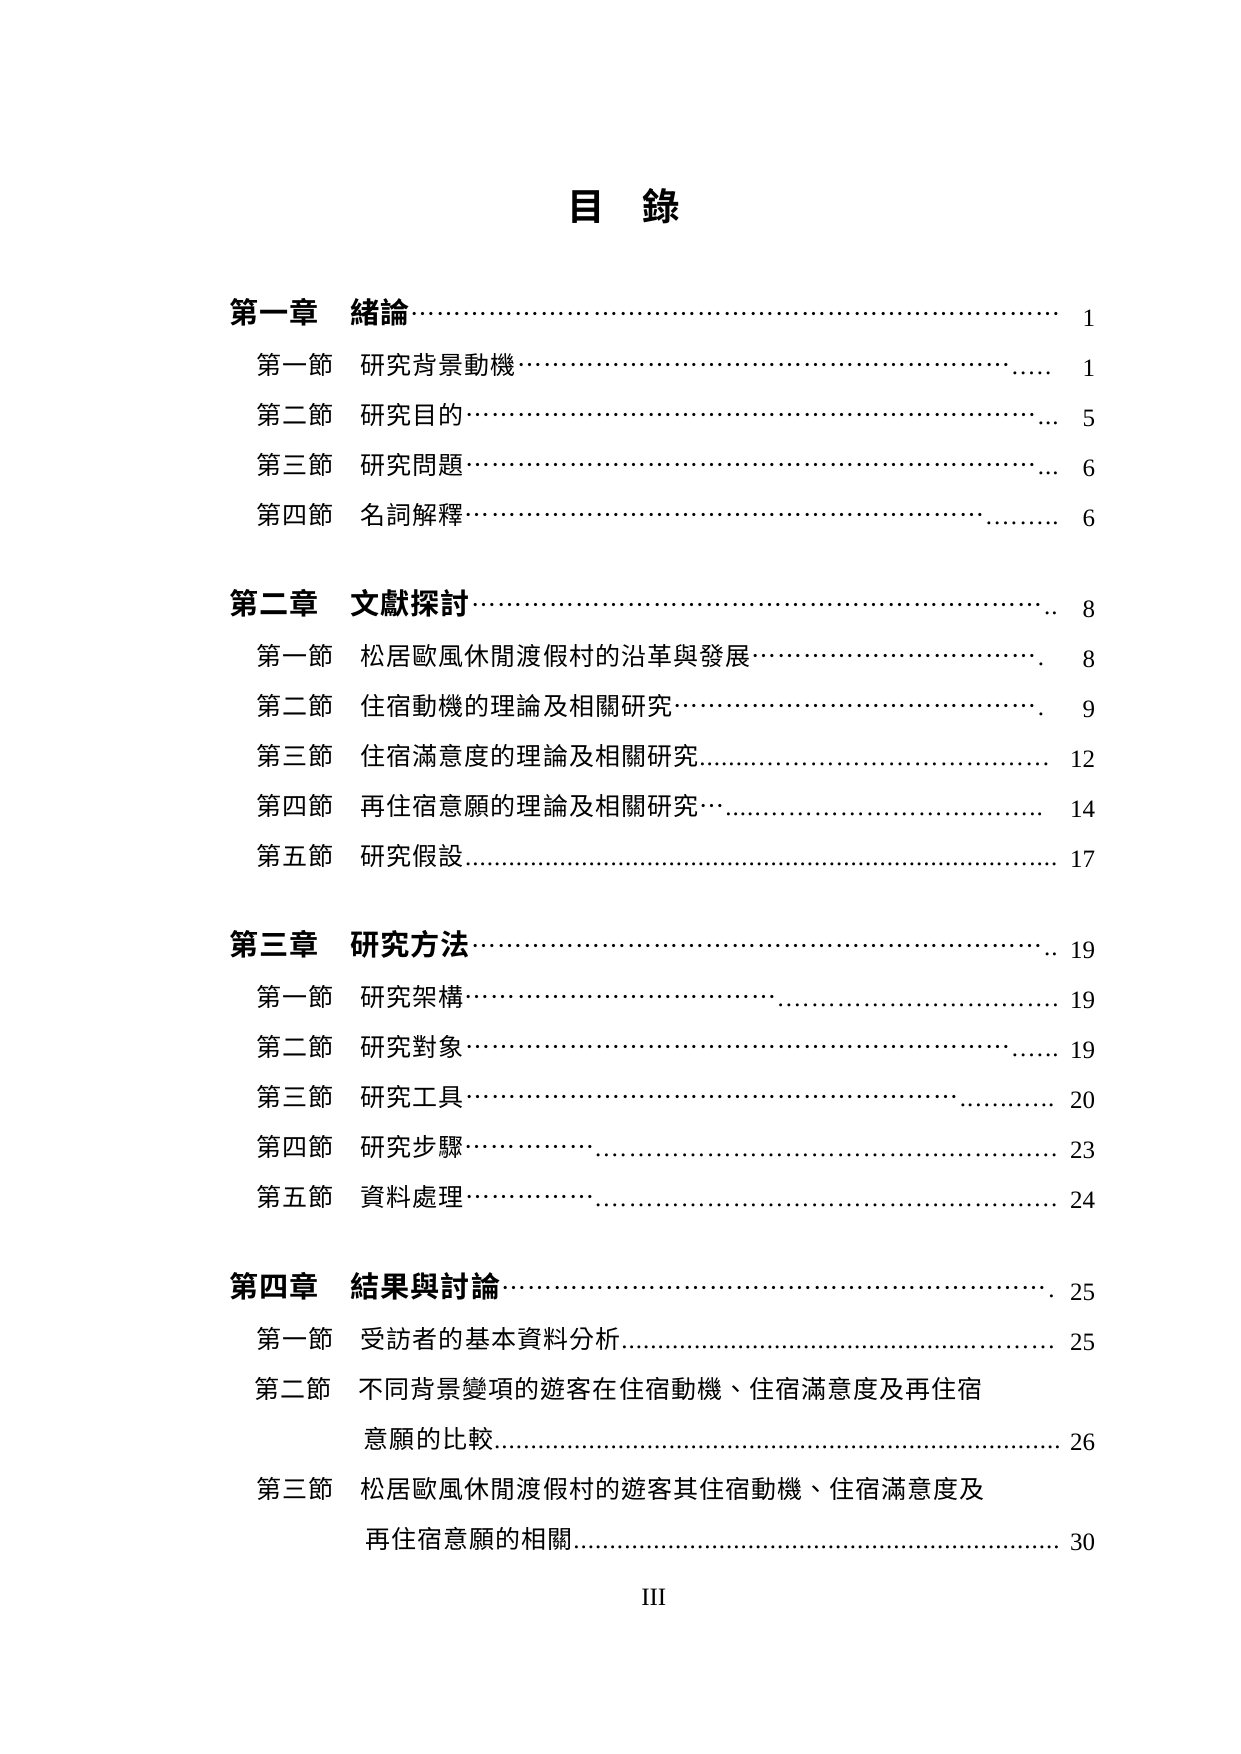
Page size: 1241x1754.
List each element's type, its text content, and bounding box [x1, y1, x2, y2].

table_cell [218, 873, 1065, 914]
table_cell 第一節 松居歐風休閒渡假村的沿革與發展……………………………. [218, 623, 1065, 673]
table_cell 19 [1065, 914, 1106, 964]
table_cell [218, 1214, 1065, 1256]
table_cell 第四節 名詞解釋…………………………………………………….…….. [218, 481, 1065, 531]
table_cell 19 [1065, 964, 1106, 1014]
table_cell [218, 531, 1065, 573]
table_cell 30 [1065, 1456, 1106, 1556]
table_cell 24 [1065, 1164, 1106, 1214]
table_cell [1065, 531, 1106, 573]
table_cell 第二節 研究對象……………………………………………………….….. [218, 1014, 1065, 1064]
table_cell 第五節 研究假設..........................................................................….... [218, 823, 1065, 873]
table_cell 20 [1065, 1064, 1106, 1114]
table_header 第一章 緒論………………………………………………………………… [218, 281, 1065, 331]
text 目 錄 [207, 177, 1039, 231]
table_cell 第一節 受訪者的基本資料分析.................................................……… [218, 1306, 1065, 1356]
table_cell 12 [1065, 723, 1106, 773]
table_cell 第一節 研究背景動機………………………………………………….…. [218, 331, 1065, 381]
table_cell 19 [1065, 1014, 1106, 1064]
table_cell [1065, 1214, 1106, 1256]
table_cell 6 [1065, 431, 1106, 481]
table_cell 8 [1065, 573, 1106, 623]
table_cell 1 [1065, 331, 1106, 381]
table_cell 第一節 研究架構……………………………….…………………….……. [218, 964, 1065, 1014]
table_cell 第三節 研究問題…………………………………………………………... [218, 431, 1065, 481]
table_cell 第三章 研究方法………………………………………………………….. [218, 914, 1065, 964]
table_cell 23 [1065, 1114, 1106, 1164]
table_cell 第二節 住宿動機的理論及相關研究……………………………………. [218, 673, 1065, 723]
table_cell 第五節 資料處理…………….………………………………….……….… [218, 1164, 1065, 1214]
table_cell 17 [1065, 823, 1106, 873]
table_cell 第二章 文獻探討………………………………………………………….. [218, 573, 1065, 623]
table_cell 第四章 結果與討論………………………………………………………. [218, 1256, 1065, 1306]
table_cell 14 [1065, 773, 1106, 823]
table_cell 8 [1065, 623, 1106, 673]
table_cell 25 [1065, 1306, 1106, 1356]
table_cell 第三節 研究工具…………………………………………………..…..….. [218, 1064, 1065, 1114]
table_cell 第二節 不同背景變項的遊客在住宿動機、住宿滿意度及再住宿 意願的比較.............................................................................. [218, 1356, 1065, 1456]
table_cell 25 [1065, 1256, 1106, 1306]
table_cell 第四節 再住宿意願的理論及相關研究….....…………………….…….. [218, 773, 1065, 823]
table_header 1 [1065, 281, 1106, 331]
table_cell 6 [1065, 481, 1106, 531]
table_cell [1065, 873, 1106, 914]
table_cell 第三節 住宿滿意度的理論及相關研究........……………………….…… [218, 723, 1065, 773]
table_cell 第二節 研究目的…………………………………………………………... [218, 381, 1065, 431]
table_cell 第四節 研究步驟…………….………………………………….……….… [218, 1114, 1065, 1164]
table_cell 第三節 松居歐風休閒渡假村的遊客其住宿動機、住宿滿意度及 再住宿意願的相關................................................................... [218, 1456, 1065, 1556]
table_cell 9 [1065, 673, 1106, 723]
table_cell 26 [1065, 1356, 1106, 1456]
table_cell 5 [1065, 381, 1106, 431]
